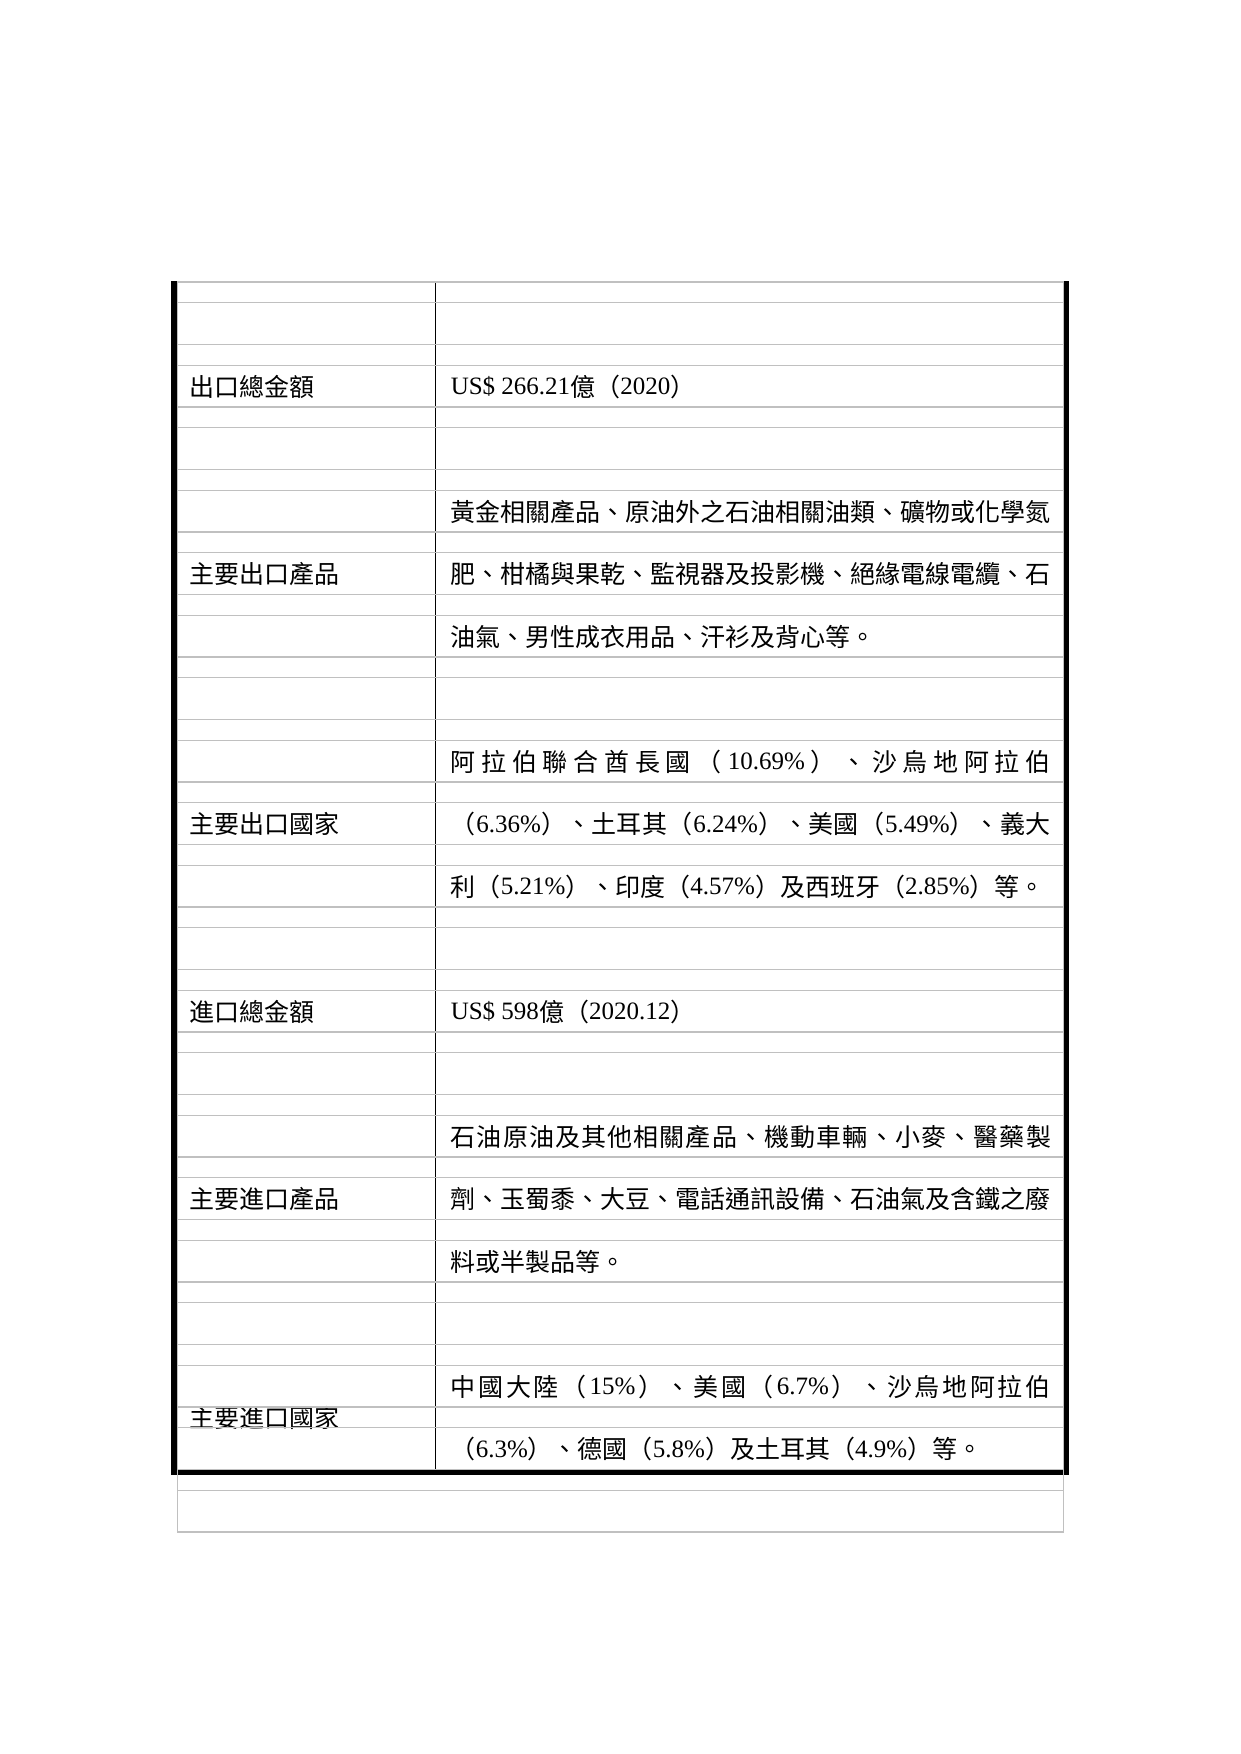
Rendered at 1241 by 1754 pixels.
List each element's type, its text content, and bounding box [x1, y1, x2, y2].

table_cell 主要進口國家 [312, 1408, 435, 1427]
table_cell [178, 783, 435, 802]
table_cell [436, 720, 1063, 740]
table_cell （6.36%）、土耳其（6.24%）、美國（5.49%）、義大 [436, 803, 1063, 844]
table_cell 主要進口國家 [178, 1345, 435, 1365]
table_cell [178, 720, 435, 740]
table_cell [178, 1220, 435, 1240]
table_cell [436, 345, 1063, 365]
table_cell 肥、柑橘與果乾、監視器及投影機、絕緣電線電纜、石 [436, 553, 1063, 594]
table_cell [178, 970, 435, 990]
table_cell [436, 1220, 1063, 1240]
table_cell [178, 345, 435, 365]
table_cell 劑、玉蜀黍、大豆、電話通訊設備、石油氣及含鐵之廢 [436, 1178, 1063, 1219]
table_cell 石油原油及其他相關產品、機動車輛、小麥、醫藥製 [436, 1116, 1063, 1156]
table_cell [178, 428, 435, 469]
table_cell US$ 266.21億（2020） [436, 366, 1063, 406]
table_cell 主要出口國家 [178, 803, 435, 844]
table_cell [178, 1241, 435, 1281]
table_cell [436, 1095, 1063, 1115]
table_cell 主要進口國家 [293, 1409, 310, 1426]
table_cell [178, 845, 435, 865]
table_cell 主要進口國家 [178, 1408, 202, 1427]
table_cell 主要進口國家 [225, 1408, 291, 1427]
table_cell 料或半製品等。 [436, 1241, 1063, 1281]
table_cell [436, 595, 1063, 615]
table_cell [436, 1053, 1063, 1094]
table_cell [178, 908, 435, 927]
table_cell 利（5.21%）、印度（4.57%）及西班牙（2.85%）等。 [436, 866, 1063, 906]
table_cell 油氣、男性成衣用品、汗衫及背心等。 [436, 616, 1063, 656]
table_cell 主要進口國家 [178, 1303, 435, 1344]
table_cell [436, 428, 1063, 469]
table_cell [436, 678, 1063, 719]
table_cell [178, 616, 435, 656]
table_cell [436, 1408, 1063, 1427]
table_cell 中國大陸（15%）、美國（6.7%）、沙烏地阿拉伯 [436, 1366, 1063, 1406]
table_cell [178, 491, 435, 531]
table_cell [178, 741, 435, 781]
table_cell 主要進口國家 [269, 1411, 284, 1424]
table_cell 主要進口國家 [178, 1366, 435, 1406]
table_cell [436, 970, 1063, 990]
table_cell [436, 1158, 1063, 1177]
table_cell [436, 1345, 1063, 1365]
table_cell [178, 283, 435, 302]
table_cell [178, 408, 435, 427]
table_cell [178, 658, 435, 677]
table_cell [436, 303, 1063, 344]
table_cell [436, 908, 1063, 927]
table_cell [178, 1095, 435, 1115]
table_cell [178, 1116, 435, 1156]
table_cell [178, 678, 435, 719]
table_cell [436, 470, 1063, 490]
table_cell [436, 658, 1063, 677]
table_cell 主要進口產品 [178, 1178, 435, 1219]
table_cell [178, 1033, 435, 1052]
table_cell 主要進口國家 [178, 1428, 435, 1469]
table_cell US$ 598億（2020.12） [436, 991, 1063, 1031]
table_cell [178, 470, 435, 490]
table_cell [178, 303, 435, 344]
table_cell 出口總金額 [178, 366, 435, 406]
table_cell [436, 533, 1063, 552]
table_cell [436, 1033, 1063, 1052]
table_cell [178, 533, 435, 552]
table_cell [178, 928, 435, 969]
table_cell [178, 1158, 435, 1177]
table_cell [436, 1303, 1063, 1344]
table_cell [436, 283, 1063, 302]
table_cell [436, 408, 1063, 427]
table_cell [436, 1283, 1063, 1302]
table_cell [436, 928, 1063, 969]
table_cell 主要進口國家 [203, 1408, 224, 1427]
table_cell [178, 866, 435, 906]
table_cell 主要出口產品 [178, 553, 435, 594]
table_cell [436, 783, 1063, 802]
table_cell 進口總金額 [178, 991, 435, 1031]
table_cell 阿拉伯聯合酋長國（10.69%）、沙烏地阿拉伯 [436, 741, 1063, 781]
table_cell （6.3%）、德國（5.8%）及土耳其（4.9%）等。 [436, 1428, 1063, 1469]
table_cell [178, 1053, 435, 1094]
table_cell 主要進口國家 [178, 1283, 435, 1302]
table_cell 黃金相關產品、原油外之石油相關油類、礦物或化學氮 [436, 491, 1063, 531]
table_cell [178, 595, 435, 615]
table_cell [436, 845, 1063, 865]
